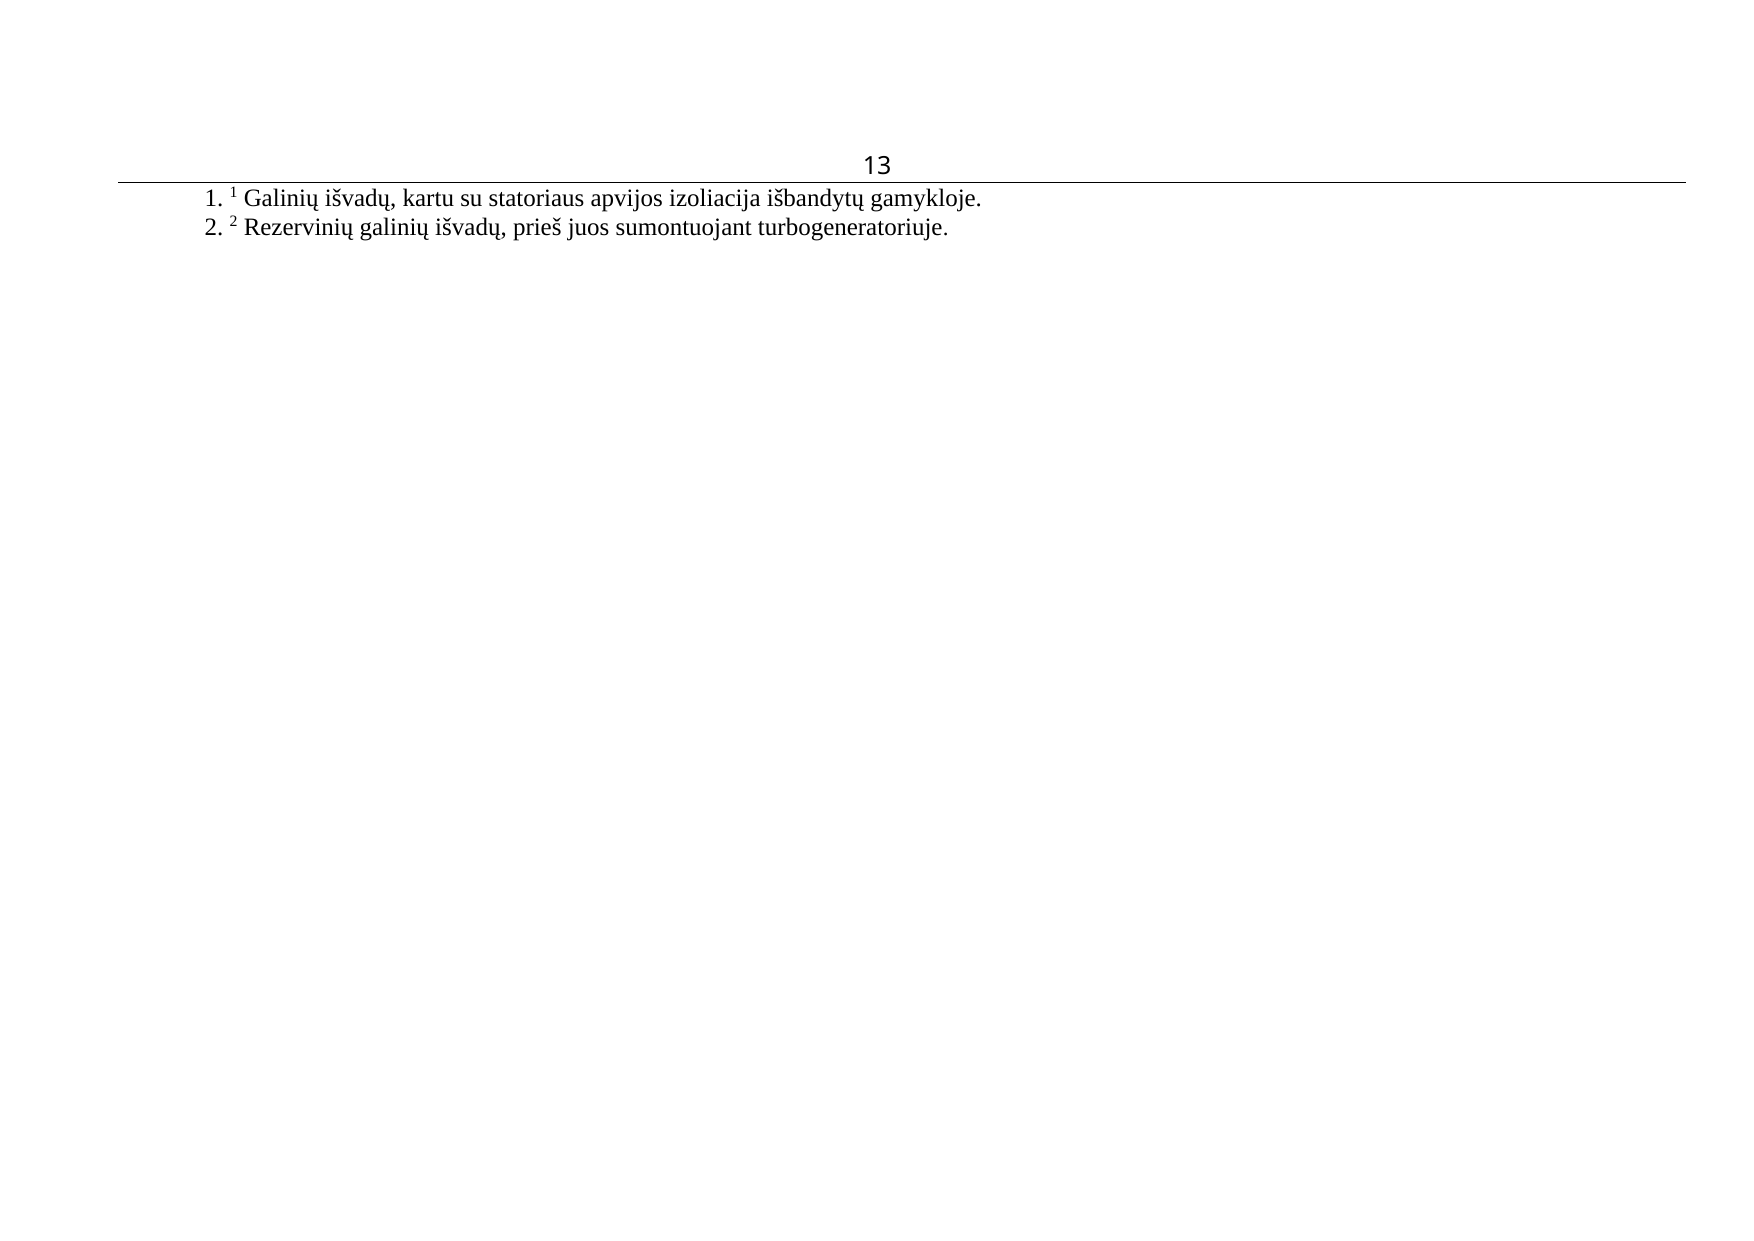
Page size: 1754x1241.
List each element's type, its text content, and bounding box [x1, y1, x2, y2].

table_cell 1. 1 Galinių išvadų, kartu su statoriaus apvijos izoliacija išbandytų gamykloje. 2. 2 Rezervinių galinių išvadų, prieš juos sumontuojant turbogeneratoriuje. [118, 183, 1686, 267]
table_cell [1686, 182, 1690, 267]
table_cell [1690, 182, 1710, 267]
